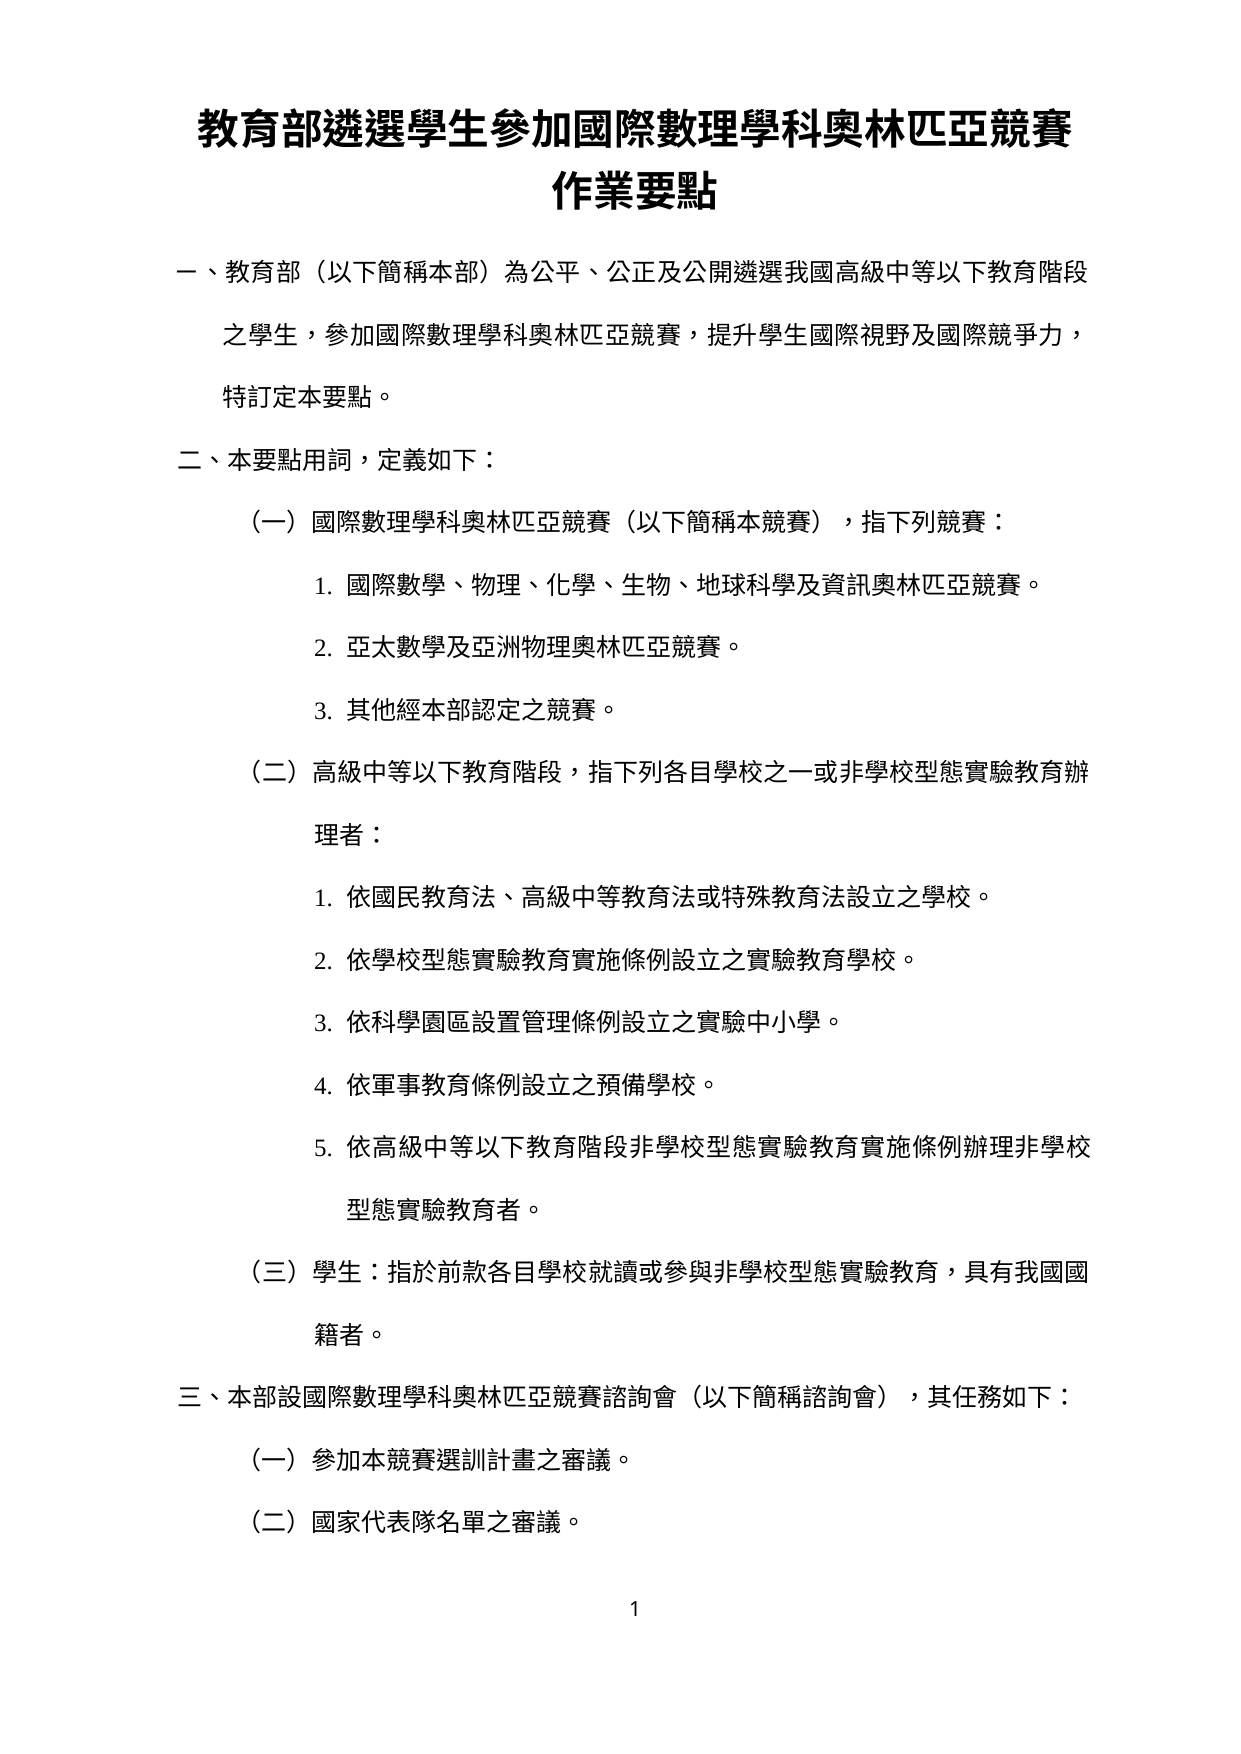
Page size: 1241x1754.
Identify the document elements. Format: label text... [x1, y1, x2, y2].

text 教育部遴選學生參加國際數理學科奧林匹亞競賽作業要點 [177, 84, 1092, 209]
text ㄧ、教育部（以下簡稱本部）為公平、公正及公開遴選我國高級中等以下教育階段之學生，參加國際數理學科奧林匹亞競賽，提升學生國際視野及國際競爭力，特訂定本要點。 [174, 229, 1092, 417]
text （一）參加本競賽選訓計畫之審議。 [237, 1417, 1093, 1479]
list 依國民教育法、高級中等教育法或特殊教育法設立之學校。 [314, 854, 1092, 917]
list 國際數學、物理、化學、生物、地球科學及資訊奧林匹亞競賽。 [314, 542, 1092, 604]
list 依軍事教育條例設立之預備學校。 [314, 1042, 1092, 1104]
list 依高級中等以下教育階段非學校型態實驗教育實施條例辦理非學校型態實驗教育者。 [314, 1104, 1092, 1229]
list 依學校型態實驗教育實施條例設立之實驗教育學校。 [314, 917, 1092, 979]
text （三）學生：指於前款各目學校就讀或參與非學校型態實驗教育，具有我國國籍者。 [237, 1229, 1093, 1354]
text （二）高級中等以下教育階段，指下列各目學校之一或非學校型態實驗教育辦理者： [237, 729, 1093, 854]
list 其他經本部認定之競賽。 [314, 667, 1092, 729]
text 二、本要點用詞，定義如下： [177, 417, 1092, 479]
text （一）國際數理學科奧林匹亞競賽（以下簡稱本競賽），指下列競賽： [237, 479, 1093, 542]
text （二）國家代表隊名單之審議。 [237, 1479, 1093, 1542]
text 三、本部設國際數理學科奧林匹亞競賽諮詢會（以下簡稱諮詢會），其任務如下： [177, 1354, 1092, 1417]
list 亞太數學及亞洲物理奧林匹亞競賽。 [314, 604, 1092, 667]
list 依科學園區設置管理條例設立之實驗中小學。 [314, 979, 1092, 1042]
